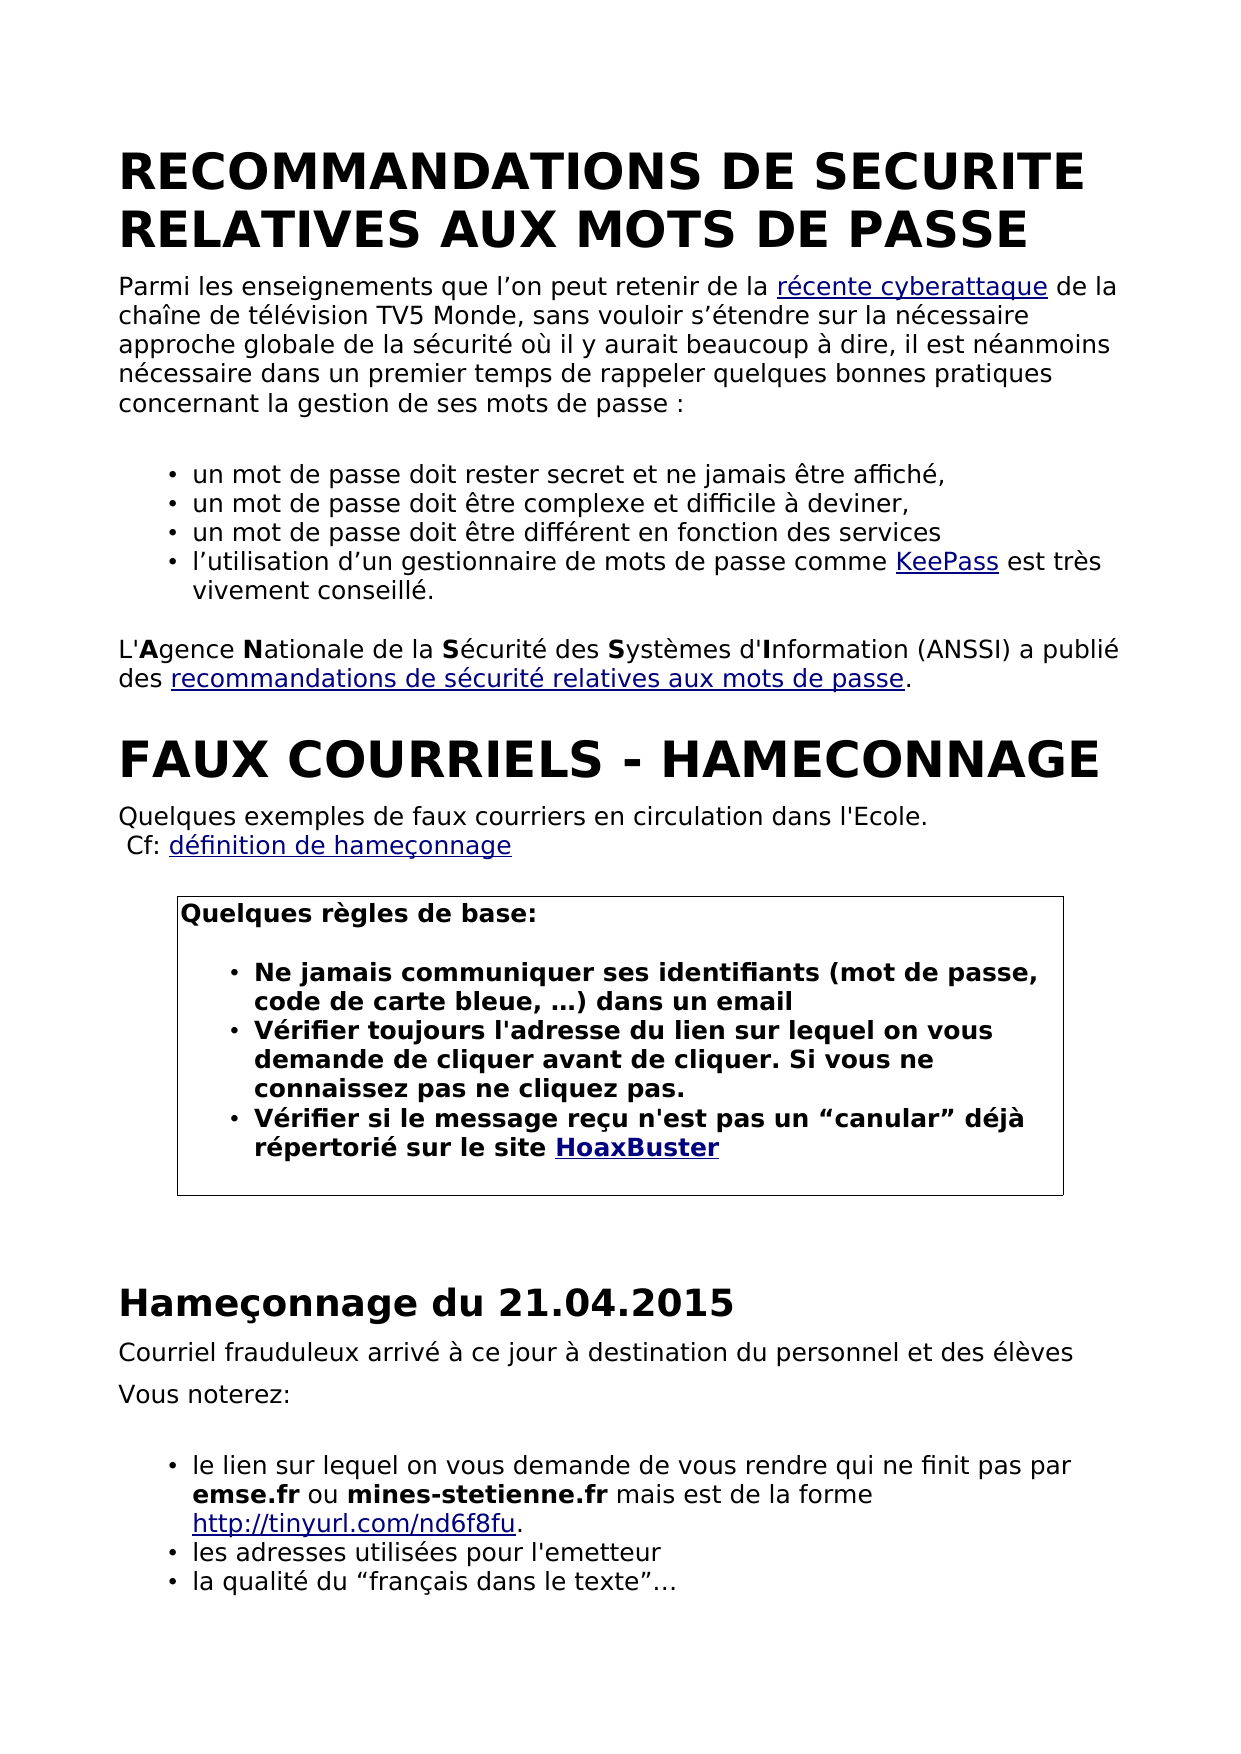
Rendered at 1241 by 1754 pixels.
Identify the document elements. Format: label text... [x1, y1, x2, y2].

subtitle RECOMMANDATIONS DE SECURITE RELATIVES AUX MOTS DE PASSE [118, 143, 1122, 259]
text Courriel frauduleux arrivé à ce jour à destination du personnel et des élèves [118, 1338, 1122, 1367]
text Vous noterez: [118, 1380, 1122, 1409]
list un mot de passe doit être différent en fonction des services [177, 518, 1122, 547]
list un mot de passe doit rester secret et ne jamais être affiché, [177, 460, 1122, 489]
text L'Agence Nationale de la Sécurité des Systèmes d'Information (ANSSI) a publié des recommandations de sécurité relatives aux mots de passe. [118, 635, 1122, 693]
list l’utilisation d’un gestionnaire de mots de passe comme KeePass est très vivement conseillé. [177, 547, 1122, 606]
table_header Quelques règles de base: Ne jamais communiquer ses identifiants (mot de passe, code de carte bleue, …) dans un email Vérifier toujours l'adresse du lien sur lequel on vous demande de cliquer avant de cliquer. Si vous ne connaissez pas ne cliquez pas. Vérifier si le message reçu n'est pas un “canular” déjà répertorié sur le site HoaxBuster [178, 897, 1063, 1194]
list les adresses utilisées pour l'emetteur [177, 1538, 1122, 1568]
list la qualité du “français dans le texte”… [177, 1568, 1122, 1597]
list le lien sur lequel on vous demande de vous rendre qui ne finit pas par emse.fr ou mines-stetienne.fr mais est de la forme http://tinyurl.com/nd6f8fu. [177, 1451, 1122, 1538]
list un mot de passe doit être complexe et difficile à deviner, [177, 489, 1122, 518]
text Parmi les enseignements que l’on peut retenir de la récente cyberattaque de la chaîne de télévision TV5 Monde, sans vouloir s’étendre sur la nécessaire approche globale de la sécurité où il y aurait beaucoup à dire, il est néanmoins nécessaire dans un premier temps de rappeler quelques bonnes pratiques concernant la gestion de ses mots de passe : [118, 272, 1122, 418]
subtitle FAUX COURRIELS - HAMECONNAGE [118, 731, 1122, 789]
subtitle Hameçonnage du 21.04.2015 [118, 1282, 1122, 1326]
text Quelques exemples de faux courriers en circulation dans l'Ecole. Cf: définition de hameçonnage [118, 802, 1122, 860]
